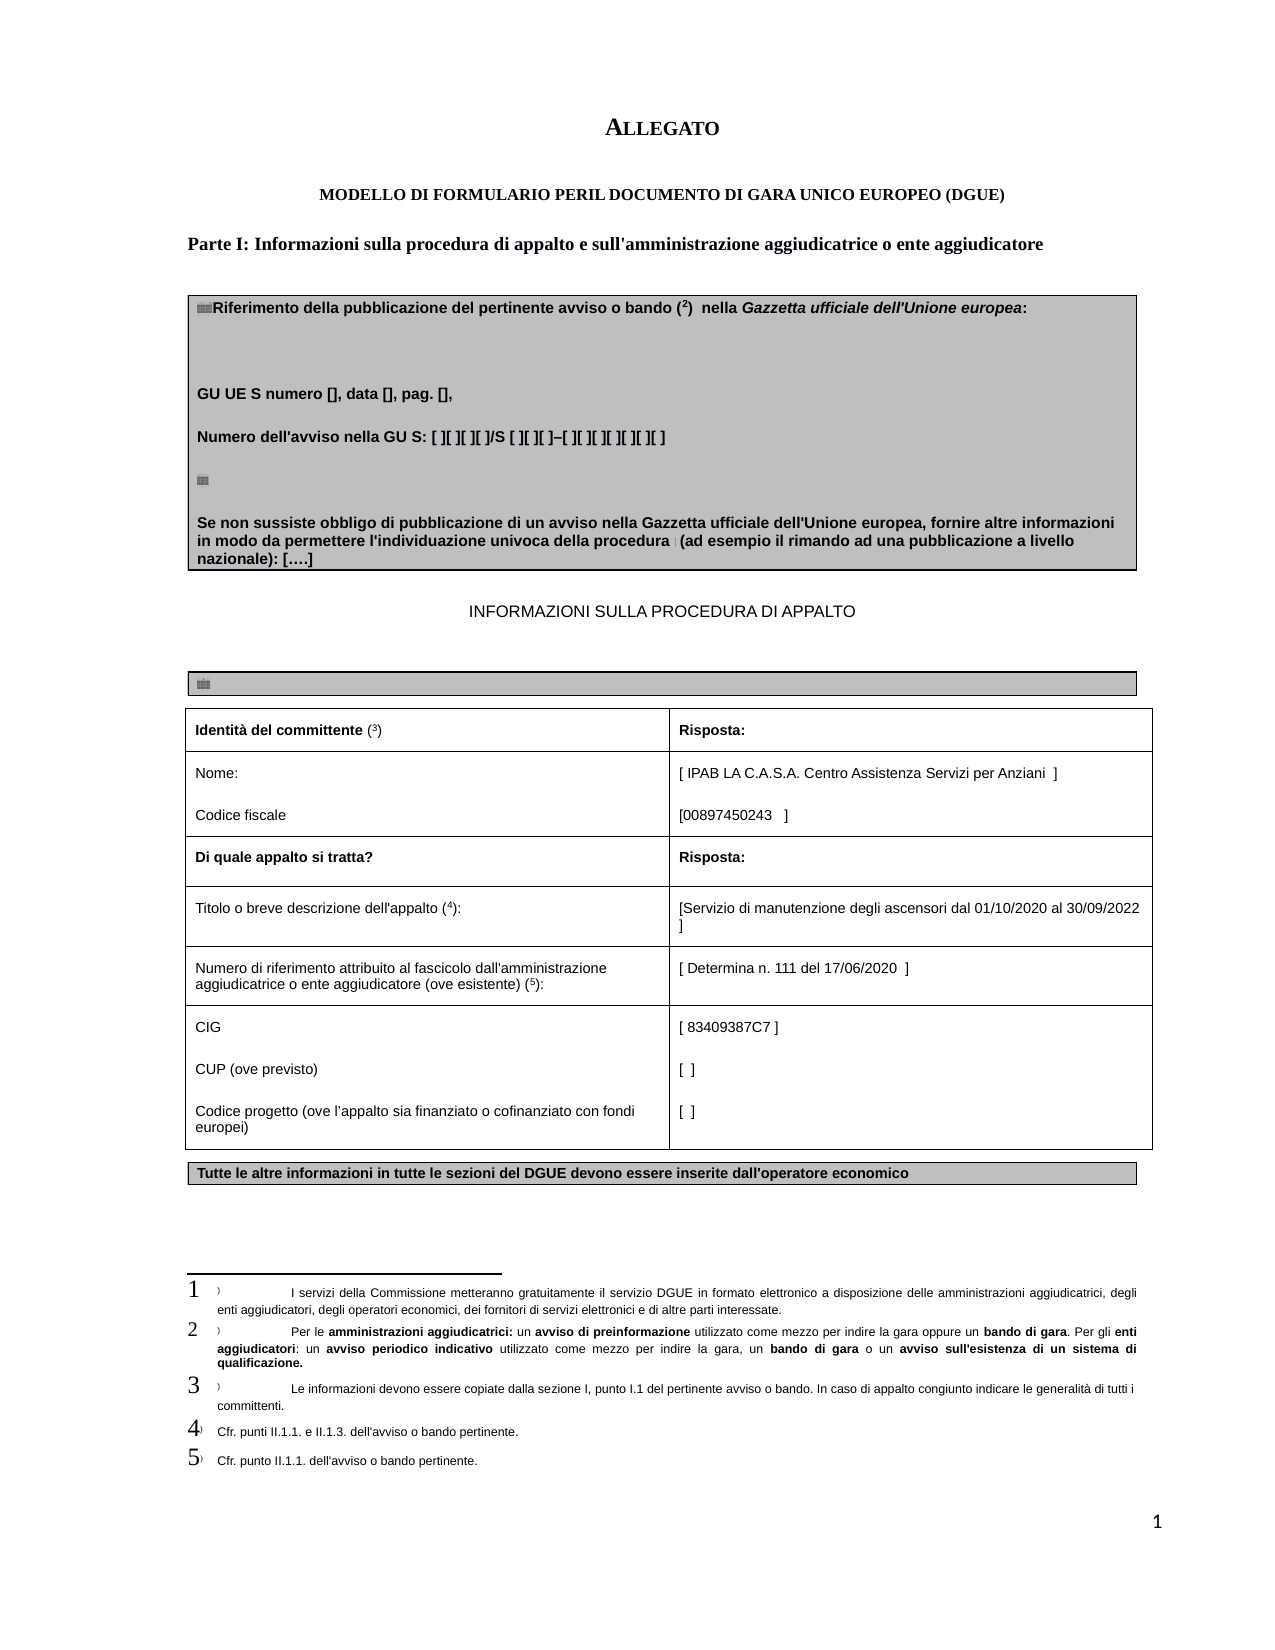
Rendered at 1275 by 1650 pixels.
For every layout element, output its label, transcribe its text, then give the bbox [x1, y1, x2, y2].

table_cell Nome: Codice fiscale [186, 752, 669, 836]
title Parte I: Informazioni sulla procedura di appalto e sull'amministrazione aggiudicatrice o ente aggiudicatore [187, 232, 1137, 254]
table_cell [Servizio di manutenzione degli ascensori dal 01/10/2020 al 30/09/2022 ] [670, 887, 1152, 946]
table_cell Risposta: [670, 837, 1152, 886]
table_cell CIG CUP (ove previsto) Codice progetto (ove l’appalto sia finanziato o cofinanziato con fondi europei) [186, 1006, 669, 1148]
text ) I servizi della Commissione metteranno gratuitamente il servizio DGUE in formato elettronico a disposizione delle amministrazioni aggiudicatrici, degli enti aggiudicatori, degli operatori economici, dei fornitori di servizi elettronici e di altre parti interessate. [187, 1274, 1137, 1317]
text Se non è pubblicato un avviso di indizione di gara nella GU UE, l'amministrazione aggiudicatrice o l'ente aggiudicatore deve compilare le informazioni in modo da permettere l'individuazione univoca della procedura di appalto: [189, 467, 1136, 488]
text Le informazioni richieste dalla parte I saranno acquisite automaticamente a condizione che per generare e compilare il DGUE sia utilizzato il servizio DGUE in formato elettronico. In caso contrario tali informazioni devono essere inserite dall'operatore economico. [189, 673, 1136, 695]
table_header Risposta: [670, 709, 1152, 751]
subtitle Allegato [187, 112, 1137, 141]
text Per le procedure di appalto per le quali è stato pubblicato un avviso di indizione di gara nella Gazzetta ufficiale dell'Unione europea le informazioni richieste dalla parte I saranno acquisite automaticamente, a condizione che per generare e compilare il DGUE sia utilizzato il servizio DGUE elettronico (). Riferimento della pubblicazione del pertinente avviso o bando () nella Gazzetta ufficiale dell'Unione europea: [189, 296, 1136, 316]
table_cell Numero di riferimento attribuito al fascicolo dall'amministrazione aggiudicatrice o ente aggiudicatore (ove esistente) (): [186, 947, 669, 1005]
table_cell [ 83409387C7 ] [ ] [ ] [670, 1006, 1152, 1148]
text Modello di formulario peril documento di gara unico europeo (DGUE) [187, 184, 1137, 204]
text Se non sussiste obbligo di pubblicazione di un avviso nella Gazzetta ufficiale dell'Unione europea, fornire altre informazioni in modo da permettere l'individuazione univoca della procedura di appalto (ad esempio il rimando ad una pubblicazione a livello nazionale): [….] [189, 510, 1136, 569]
text Numero dell'avviso nella GU S: [ ][ ][ ][ ]/S [ ][ ][ ]–[ ][ ][ ][ ][ ][ ][ ] [189, 424, 1136, 445]
title Informazioni sulla procedura di appalto [187, 602, 1137, 621]
table_cell Titolo o breve descrizione dell'appalto (): [186, 887, 669, 946]
table_cell [ Determina n. 111 del 17/06/2020 ] [670, 947, 1152, 1005]
text Tutte le altre informazioni in tutte le sezioni del DGUE devono essere inserite dall'operatore economico [189, 1163, 1136, 1184]
text ) Per le amministrazioni aggiudicatrici: un avviso di preinformazione utilizzato come mezzo per indire la gara oppure un bando di gara. Per gli enti aggiudicatori: un avviso periodico indicativo utilizzato come mezzo per indire la gara, un bando di gara o un avviso sull'esistenza di un sistema di qualificazione. [187, 1317, 1137, 1370]
table_cell Di quale appalto si tratta? [186, 837, 669, 886]
table_cell [ IPAB LA C.A.S.A. Centro Assistenza Servizi per Anziani ] [00897450243 ] [670, 752, 1152, 836]
text GU UE S numero [], data [], pag. [], [189, 381, 1136, 402]
table_header Identità del committente () [186, 709, 669, 751]
